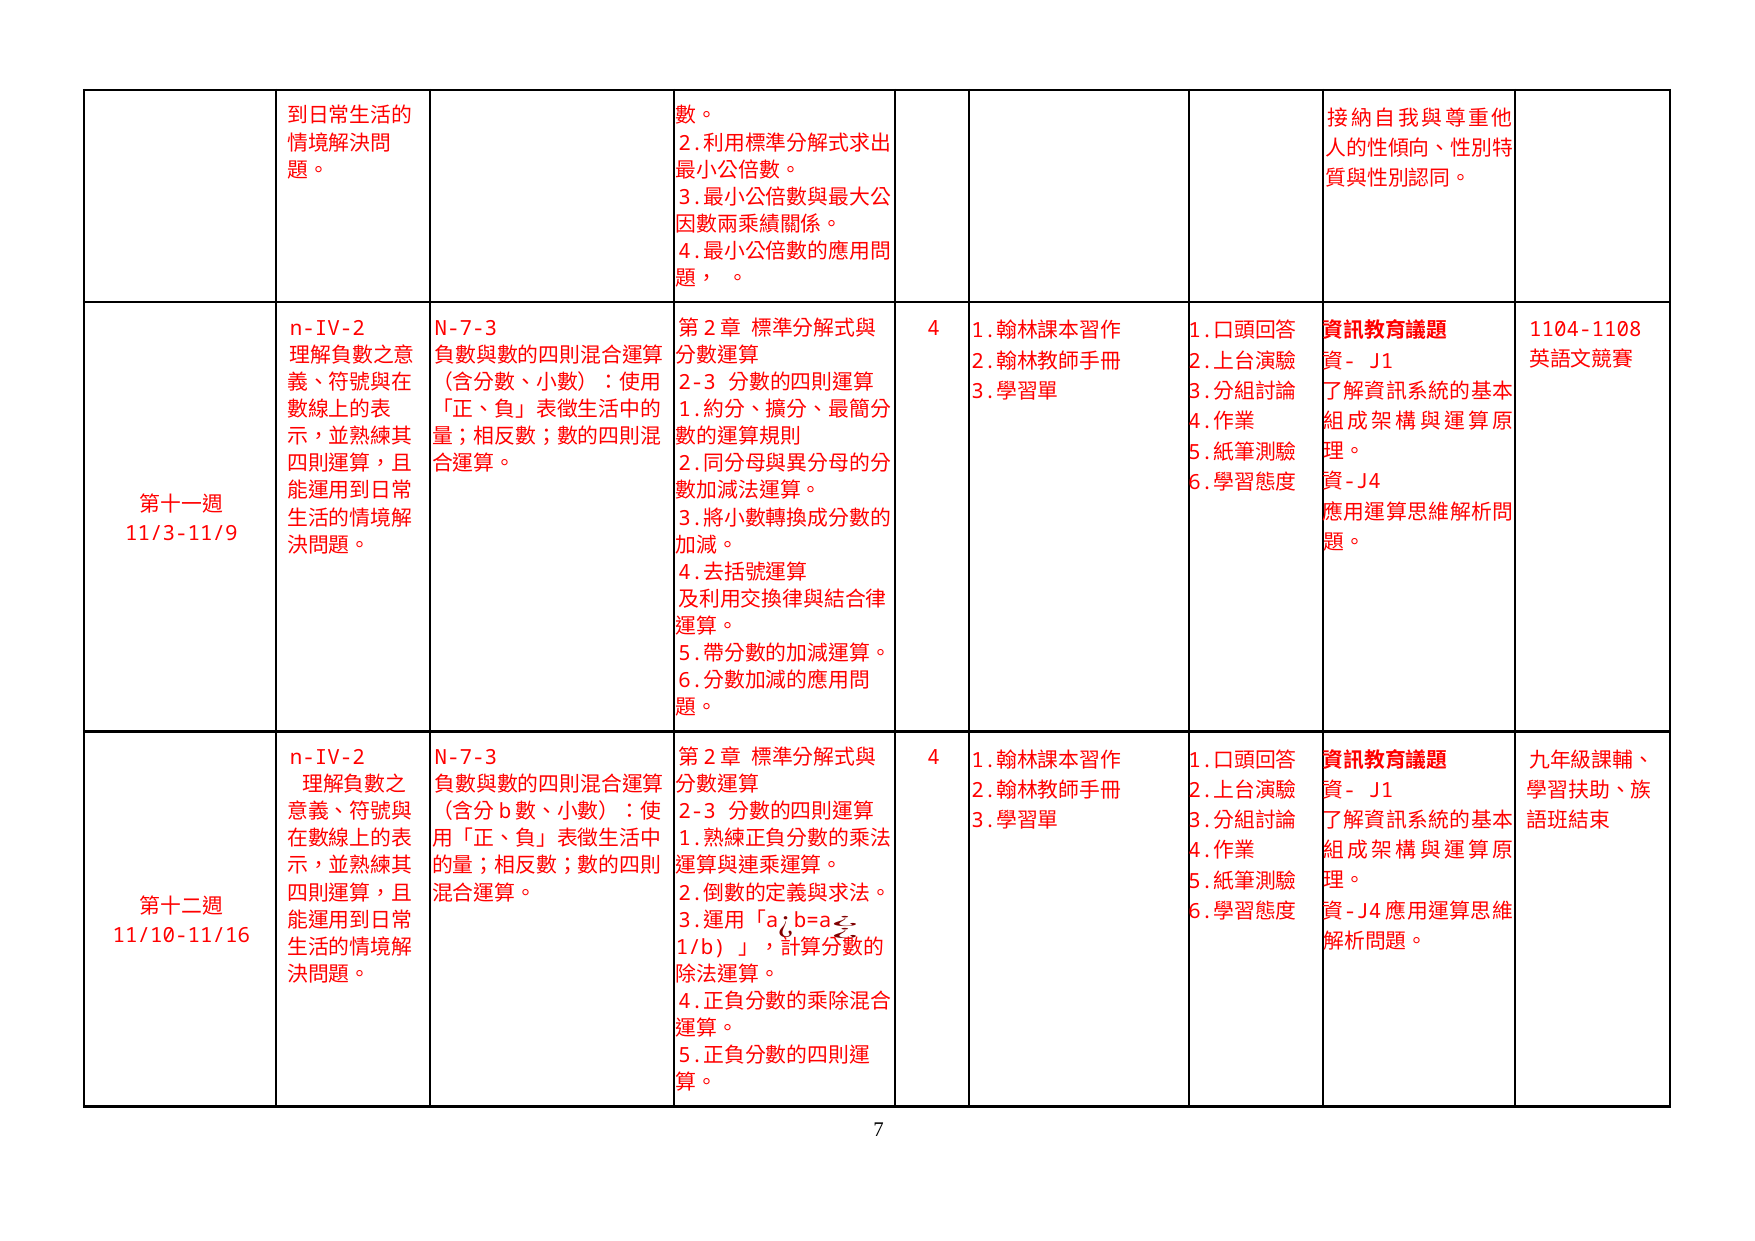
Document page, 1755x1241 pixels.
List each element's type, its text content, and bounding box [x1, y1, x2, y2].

table_cell 4 [896, 733, 968, 1105]
table_cell 到日常生活的情境解決問題。 [277, 91, 429, 301]
table_cell 第十一週 11/3-11/9 [85, 303, 275, 730]
table_cell 1104-1108 英語文競賽 [1516, 303, 1669, 730]
table_cell 1.翰林課本習作 2.翰林教師手冊 3.學習單 [970, 733, 1188, 1105]
table_cell [970, 91, 1188, 301]
table_cell 1.翰林課本習作 2.翰林教師手冊 3.學習單 [970, 303, 1188, 730]
table_cell 資訊教育議題 資- J1 了解資訊系統的基本 組成架構與運算原理。 資-J4 應用運算思維解析問題。 [1324, 303, 1514, 730]
table_cell n-IV-2 理解負數之意義、符號與在數線上的表示，並熟練其四則運算，且能運用到日常生活的情境解決問題。 [277, 303, 429, 730]
table_cell 九年級課輔、學習扶助、族語班結束 [1516, 733, 1669, 1105]
table_cell N-7-3 負數與數的四則混合運算（含分數、小數）：使用「正、負」表徵生活中的量；相反數；數的四則混合運算。 [431, 303, 673, 730]
table_cell 第2章 標準分解式與分數運算 2-3 分數的四則運算 1.約分、擴分、最簡分數的運算規則 2.同分母與異分母的分數加減法運算。 3.將小數轉換成分數的加減。 4.去括號運算 及利用交換律與結合律運算。 5.帶分數的加減運算。 6.分數加減的應用問題。 [675, 303, 894, 730]
table_cell [896, 91, 968, 301]
table_cell [85, 91, 275, 301]
table_cell 第2章 標準分解式與分數運算 2-3 分數的四則運算 1.熟練正負分數的乘法運算與連乘運算。 2.倒數的定義與求法。 3.運用「ab=a1/b) 」，計算分數的除法運算。 4.正負分數的乘除混合運算。 5.正負分數的四則運算。 [675, 733, 894, 1105]
table_cell [431, 91, 673, 301]
table_cell 接納自我與尊重他人的性傾向、性別特質與性別認同。 [1324, 91, 1514, 301]
table_cell 1.口頭回答 2.上台演驗 3.分組討論 4.作業 5.紙筆測驗 6.學習態度 [1190, 733, 1322, 1105]
table_cell N-7-3 負數與數的四則混合運算（含分b數、小數）：使用「正、負」表徵生活中的量；相反數；數的四則混合運算。 [431, 733, 673, 1105]
table_cell 資訊教育議題 資- J1 了解資訊系統的基本 組成架構與運算原理。 資-J4應用運算思維解析問題。 [1324, 733, 1514, 1105]
table_cell 1.口頭回答 2.上台演驗 3.分組討論 4.作業 5.紙筆測驗 6.學習態度 [1190, 303, 1322, 730]
table_cell [1190, 91, 1322, 301]
table_cell 4 [896, 303, 968, 730]
table_cell n-IV-2 理解負數之意義、符號與在數線上的表示，並熟練其四則運算，且能運用到日常生活的情境解決問題。 [277, 733, 429, 1105]
table_cell [1516, 91, 1669, 301]
table_cell 數。 2.利用標準分解式求出最小公倍數。 3.最小公倍數與最大公因數兩乘績關係。 4.最小公倍數的應用問題， 。 [675, 91, 894, 301]
table_cell 第十二週 11/10-11/16 [85, 733, 275, 1105]
